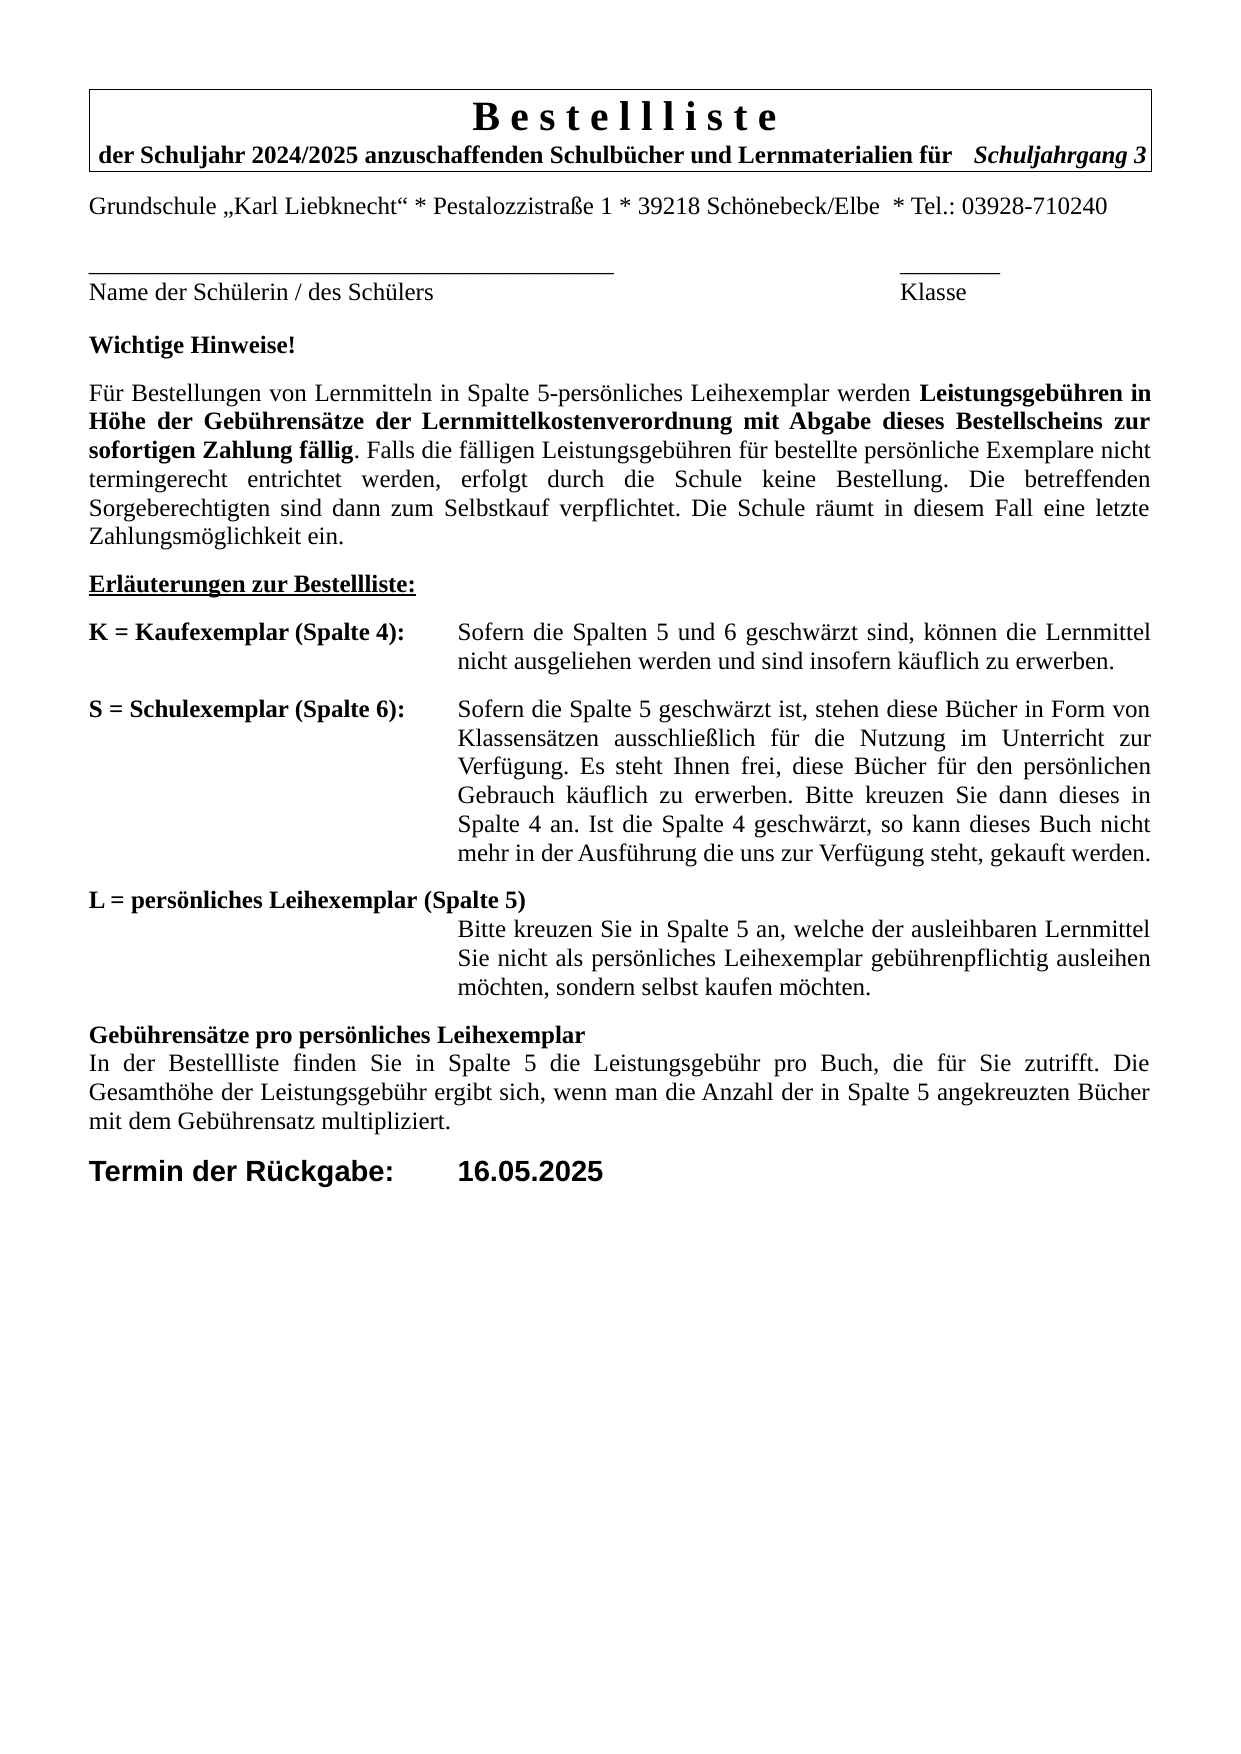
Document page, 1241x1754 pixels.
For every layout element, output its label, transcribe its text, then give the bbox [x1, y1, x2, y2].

text Name der Schülerin / des Schülers Klasse [89, 277, 1152, 306]
text __________________________________________ ________ [89, 248, 1152, 277]
subtitle Termin der Rückgabe: 16.05.2025 [89, 1154, 1152, 1187]
text S = Schulexemplar (Spalte 6): Sofern die Spalte 5 geschwärzt ist, stehen diese Bücher in Form von Klassensätzen ausschließlich für die Nutzung im Unterricht zur Verfügung. Es steht Ihnen frei, diese Bücher für den persönlichen Gebrauch käuflich zu erwerben. Bitte kreuzen Sie dann dieses in Spalte 4 an. Ist die Spalte 4 geschwärzt, so kann dieses Buch nicht mehr in der Ausführung die uns zur Verfügung steht, gekauft werden. [89, 694, 1152, 866]
text Wichtige Hinweise! [89, 330, 1152, 358]
text Für Bestellungen von Lernmitteln in Spalte 5-persönliches Leihexemplar werden Leistungsgebühren in Höhe der Gebührensätze der Lernmittelkostenverordnung mit Abgabe dieses Bestellscheins zur sofortigen Zahlung fällig. Falls die fälligen Leistungsgebühren für bestellte persönliche Exemplare nicht termingerecht entrichtet werden, erfolgt durch die Schule keine Bestellung. Die betreffenden Sorgeberechtigten sind dann zum Selbstkauf verpflichtet. Die Schule räumt in diesem Fall eine letzte Zahlungsmöglichkeit ein. [89, 378, 1152, 550]
text Erläuterungen zur Bestellliste: [89, 569, 1152, 598]
text In der Bestellliste finden Sie in Spalte 5 die Leistungsgebühr pro Buch, die für Sie zutrifft. Die Gesamthöhe der Leistungsgebühr ergibt sich, wenn man die Anzahl der in Spalte 5 angekreuzten Bücher mit dem Gebührensatz multipliziert. [89, 1048, 1152, 1135]
text der Schuljahr 2024/2025 anzuschaffenden Schulbücher und Lernmaterialien für Schuljahrgang 3 [90, 137, 1151, 171]
text Gebührensätze pro persönliches Leihexemplar [89, 1020, 1152, 1048]
text K = Kaufexemplar (Spalte 4): Sofern die Spalten 5 und 6 geschwärzt sind, können die Lernmittel nicht ausgeliehen werden und sind insofern käuflich zu erwerben. [89, 617, 1152, 675]
text L = persönliches Leihexemplar (Spalte 5) [89, 886, 1152, 914]
text Grundschule „Karl Liebknecht“ * Pestalozzistraße 1 * 39218 Schönebeck/Elbe * Tel.: 03928-710240 [89, 191, 1152, 219]
text B e s t e l l l i s t e [90, 90, 1151, 137]
text Bitte kreuzen Sie in Spalte 5 an, welche der ausleihbaren Lernmittel Sie nicht als persönliches Leihexemplar gebührenpflichtig ausleihen möchten, sondern selbst kaufen möchten. [89, 914, 1152, 1001]
